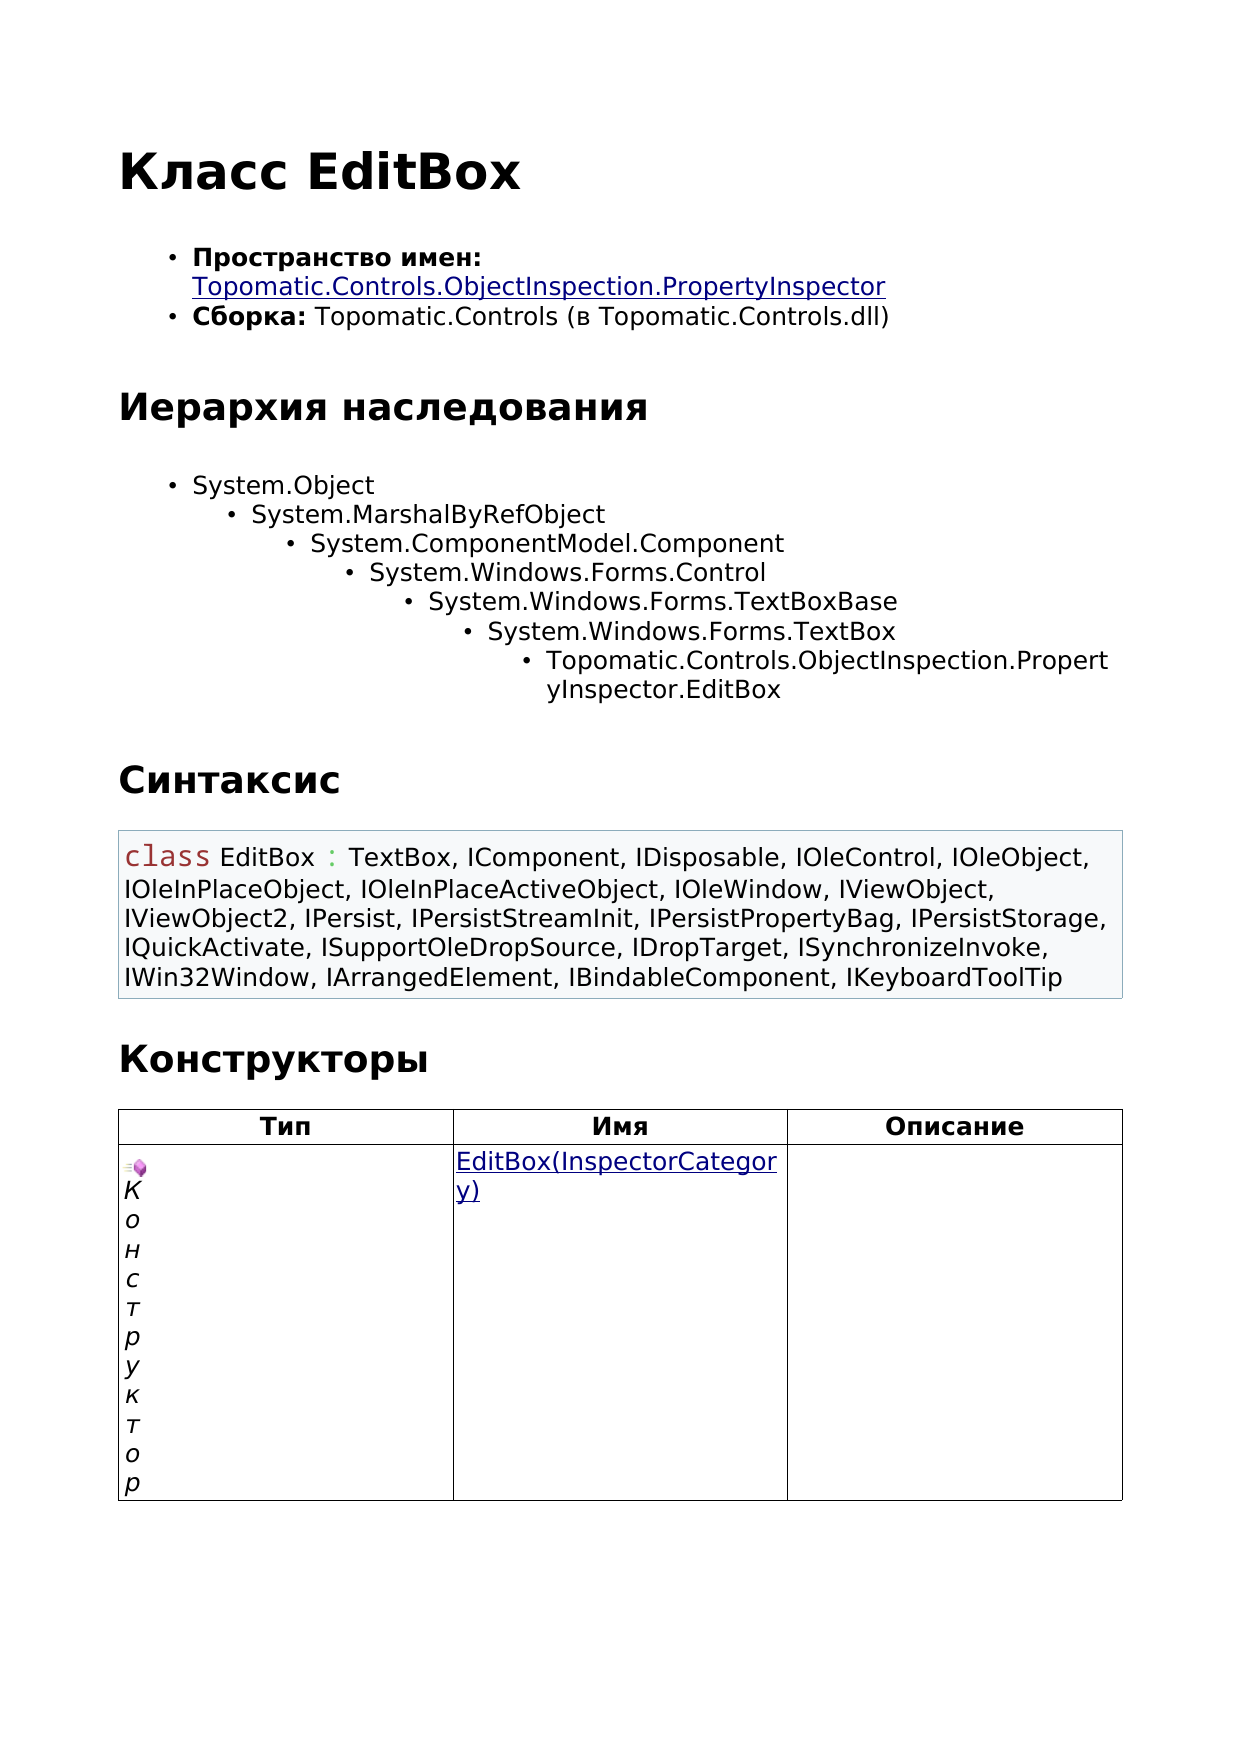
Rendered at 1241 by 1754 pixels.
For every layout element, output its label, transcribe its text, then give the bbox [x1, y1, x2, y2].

table_cell EditBox(InspectorCategory) [454, 1145, 787, 1500]
list System.Windows.Forms.Control [354, 558, 1122, 588]
table_cell [119, 1145, 453, 1500]
picture [121, 1159, 147, 1177]
list Topomatic.Controls.ObjectInspection.PropertyInspector.EditBox [531, 646, 1122, 704]
list Сборка: Topomatic.Controls (в Topomatic.Controls.dll) [177, 302, 1122, 331]
list System.Windows.Forms.TextBox [472, 617, 1122, 646]
subtitle Синтаксис [118, 759, 1122, 802]
table_header Имя [454, 1110, 787, 1144]
list System.Object [177, 471, 1122, 500]
subtitle Иерархия наследования [118, 385, 1122, 429]
table_cell [788, 1145, 1122, 1500]
table_header Тип [119, 1110, 453, 1144]
table_header Описание [788, 1110, 1122, 1144]
list System.MarshalByRefObject [236, 500, 1122, 529]
list System.ComponentModel.Component [295, 529, 1122, 558]
subtitle Класс EditBox [118, 143, 1122, 201]
subtitle Конструкторы [118, 1038, 1122, 1081]
table_header class EditBox : TextBox, IComponent, IDisposable, IOleControl, IOleObject, IOleInPlaceObject, IOleInPlaceActiveObject, IOleWindow, IViewObject, IViewObject2, IPersist, IPersistStreamInit, IPersistPropertyBag, IPersistStorage, IQuickActivate, ISupportOleDropSource, IDropTarget, ISynchronizeInvoke, IWin32Window, IArrangedElement, IBindableComponent, IKeyboardToolTip [119, 831, 1122, 998]
list System.Windows.Forms.TextBoxBase [413, 588, 1122, 617]
list Пространство имен: Topomatic.Controls.ObjectInspection.PropertyInspector [177, 243, 1122, 302]
